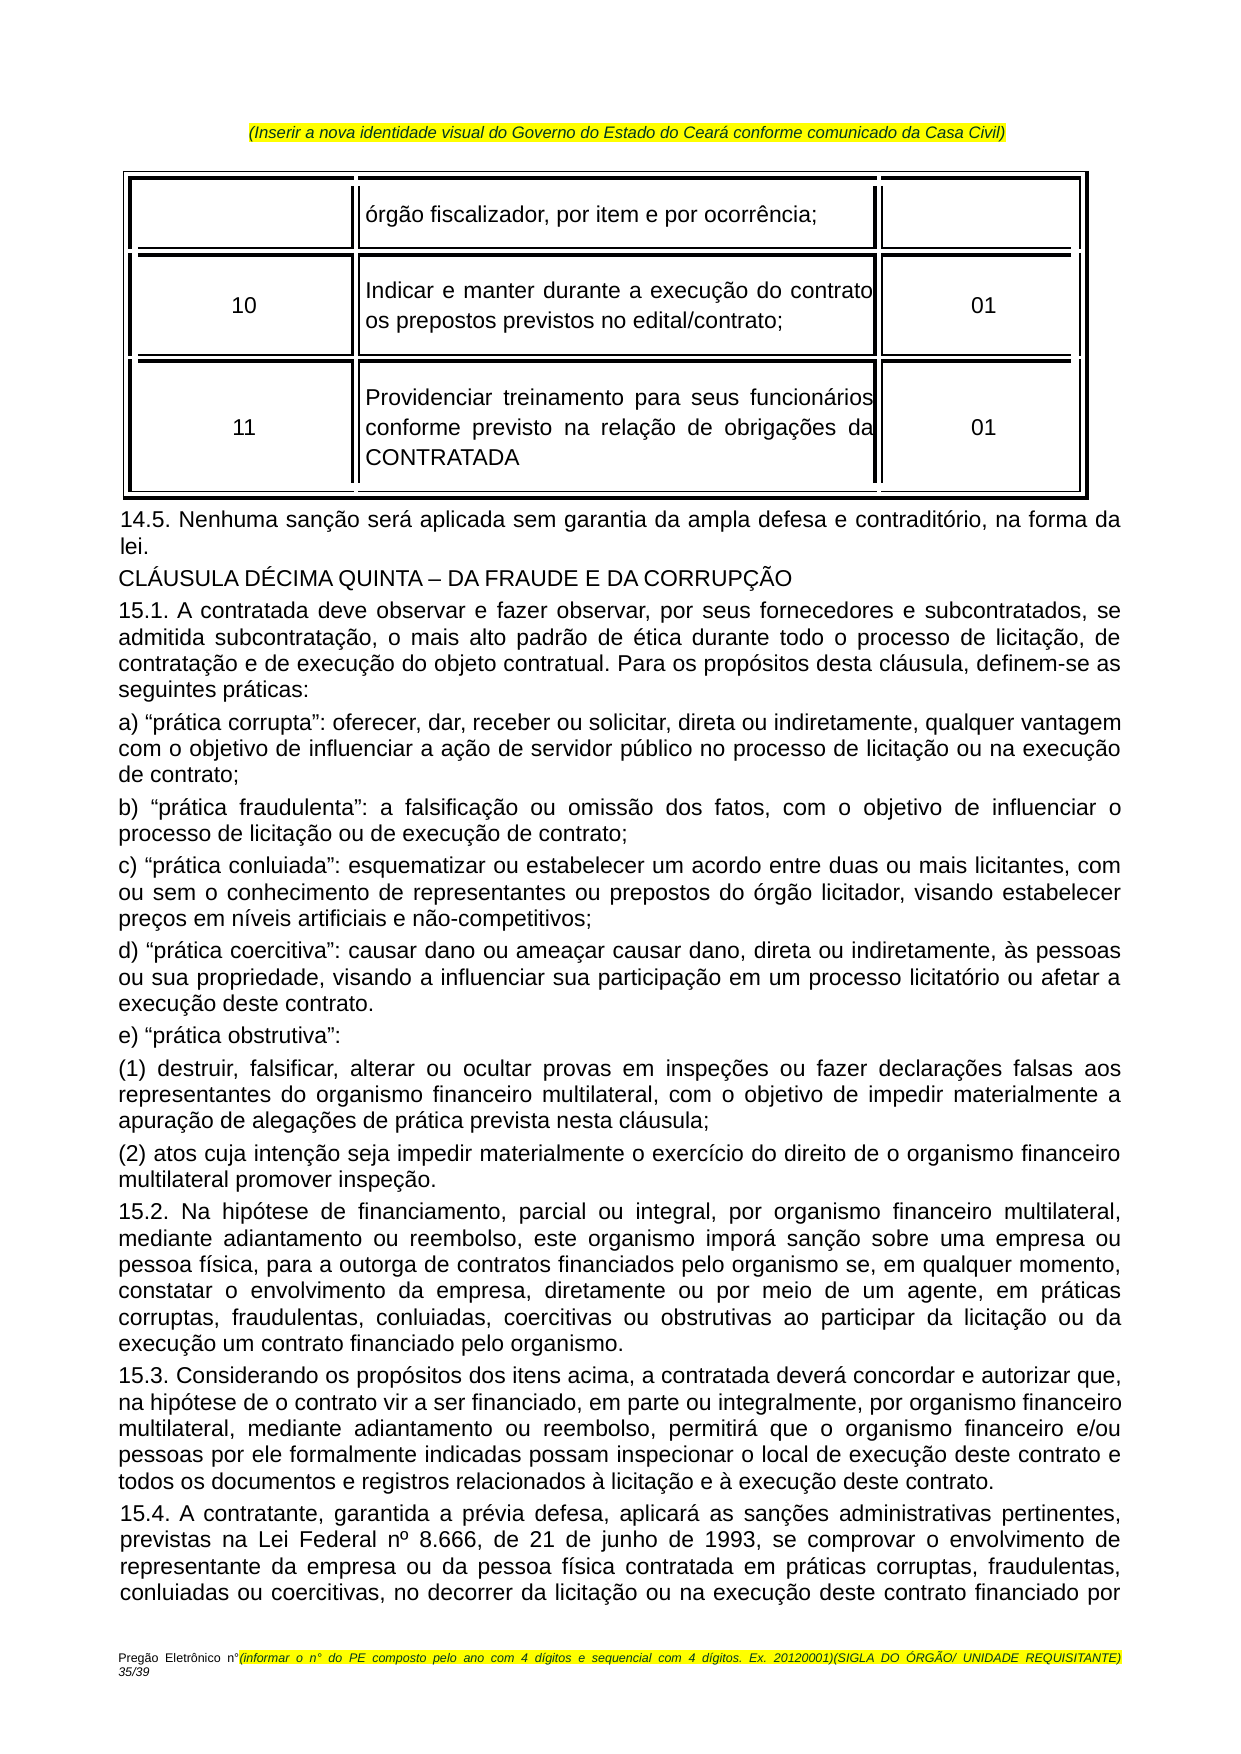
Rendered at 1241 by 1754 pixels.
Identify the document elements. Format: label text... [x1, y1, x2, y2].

text 15.2. Na hipótese de financiamento, parcial ou integral, por organismo financeiro multilateral, mediante adiantamento ou reembolso, este organismo imporá sanção sobre uma empresa ou pessoa física, para a outorga de contratos financiados pelo organismo se, em qualquer momento, constatar o envolvimento da empresa, diretamente ou por meio de um agente, em práticas corruptas, fraudulentas, conluiadas, coercitivas ou obstrutivas ao participar da licitação ou da execução um contrato financiado pelo organismo. [118, 1198, 1122, 1356]
table_cell 11 [128, 354, 355, 491]
table_cell 10 [128, 247, 355, 354]
table_cell [878, 172, 1084, 247]
text 15.4. A contratante, garantida a prévia defesa, aplicará as sanções administrativas pertinentes, previstas na Lei Federal nº 8.666, de 21 de junho de 1993, se comprovar o envolvimento de representante da empresa ou da pessoa física contratada em práticas corruptas, fraudulentas, conluiadas ou coercitivas, no decorrer da licitação ou na execução deste contrato financiado por [119, 1500, 1122, 1605]
table_cell órgão fiscalizador, por item e por ocorrência; [355, 172, 878, 247]
text (1) destruir, falsificar, alterar ou ocultar provas em inspeções ou fazer declarações falsas aos representantes do organismo financeiro multilateral, com o objetivo de impedir materialmente a apuração de alegações de prática prevista nesta cláusula; [118, 1054, 1122, 1133]
table_cell [128, 172, 355, 247]
table_cell Indicar e manter durante a execução do contrato os prepostos previstos no edital/contrato; [355, 247, 878, 354]
text c) “prática conluiada”: esquematizar ou estabelecer um acordo entre duas ou mais licitantes, com ou sem o conhecimento de representantes ou prepostos do órgão licitador, visando estabelecer preços em níveis artificiais e não-competitivos; [118, 852, 1122, 931]
text 15.3. Considerando os propósitos dos itens acima, a contratada deverá concordar e autorizar que, na hipótese de o contrato vir a ser financiado, em parte ou integralmente, por organismo financeiro multilateral, mediante adiantamento ou reembolso, permitirá que o organismo financeiro e/ou pessoas por ele formalmente indicadas possam inspecionar o local de execução deste contrato e todos os documentos e registros relacionados à licitação e à execução deste contrato. [118, 1362, 1122, 1494]
table_cell 01 [878, 247, 1084, 354]
text e) “prática obstrutiva”: [118, 1022, 1122, 1048]
text CLÁUSULA DÉCIMA QUINTA – DA FRAUDE E DA CORRUPÇÃO [118, 565, 1122, 591]
text a) “prática corrupta”: oferecer, dar, receber ou solicitar, direta ou indiretamente, qualquer vantagem com o objetivo de influenciar a ação de servidor público no processo de licitação ou na execução de contrato; [118, 708, 1122, 788]
text b) “prática fraudulenta”: a falsificação ou omissão dos fatos, com o objetivo de influenciar o processo de licitação ou de execução de contrato; [118, 793, 1122, 846]
text (2) atos cuja intenção seja impedir materialmente o exercício do direito de o organismo financeiro multilateral promover inspeção. [118, 1139, 1122, 1192]
text d) “prática coercitiva”: causar dano ou ameaçar causar dano, direta ou indiretamente, às pessoas ou sua propriedade, visando a influenciar sua participação em um processo licitatório ou afetar a execução deste contrato. [118, 937, 1122, 1016]
text 15.1. A contratada deve observar e fazer observar, por seus fornecedores e subcontratados, se admitida subcontratação, o mais alto padrão de ética durante todo o processo de licitação, de contratação e de execução do objeto contratual. Para os propósitos desta cláusula, definem-se as seguintes práticas: [118, 597, 1122, 703]
table_cell Providenciar treinamento para seus funcionários conforme previsto na relação de obrigações da CONTRATADA [355, 354, 878, 491]
table_cell 01 [878, 354, 1084, 491]
text 14.5. Nenhuma sanção será aplicada sem garantia da ampla defesa e contraditório, na forma da lei. [120, 506, 1122, 559]
